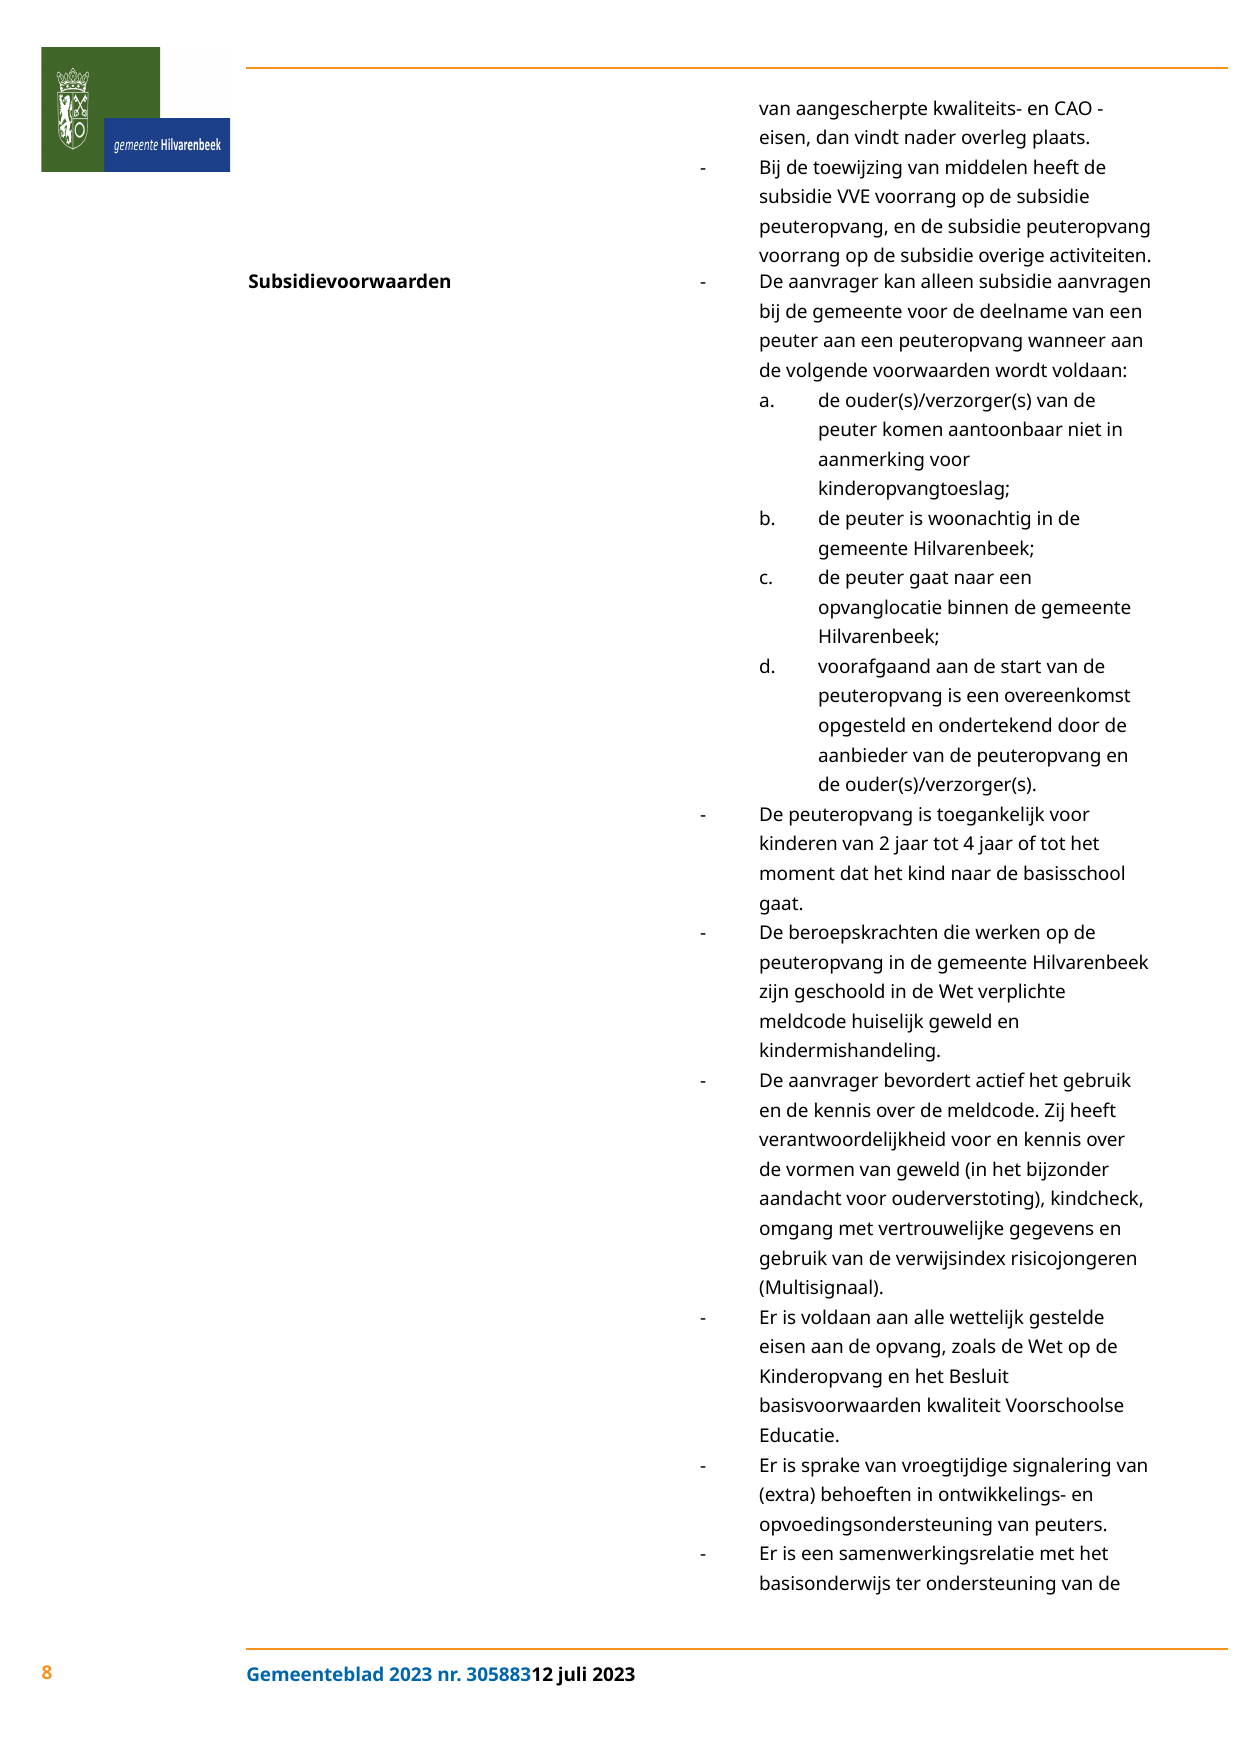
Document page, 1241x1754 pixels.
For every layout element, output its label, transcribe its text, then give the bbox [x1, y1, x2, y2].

table_cell De aanvrager kan alleen subsidie aanvragen bij de gemeente voor de deelname van een peuter aan een peuteropvang wanneer aan de volgende voorwaarden wordt voldaan: de ouder(s)/verzorger(s) van de peuter komen aantoonbaar niet in aanmerking voor kinderopvangtoeslag; de peuter is woonachtig in de gemeente Hilvarenbeek; de peuter gaat naar een opvanglocatie binnen de gemeente Hilvarenbeek; voorafgaand aan de start van de peuteropvang is een overeenkomst opgesteld en ondertekend door de aanbieder van de peuteropvang en de ouder(s)/verzorger(s). De peuteropvang is toegankelijk voor kinderen van 2 jaar tot 4 jaar of tot het moment dat het kind naar de basisschool gaat. De beroepskrachten die werken op de peuteropvang in de gemeente Hilvarenbeek zijn geschoold in de Wet verplichte meldcode huiselijk geweld en kindermishandeling. De aanvrager bevordert actief het gebruik en de kennis over de meldcode. Zij heeft verantwoordelijkheid voor en kennis over de vormen van geweld (in het bijzonder aandacht voor ouderverstoting), kindcheck, omgang met vertrouwelijke gegevens en gebruik van de verwijsindex risicojongeren (Multisignaal). Er is voldaan aan alle wettelijk gestelde eisen aan de opvang, zoals de Wet op de Kinderopvang en het Besluit basisvoorwaarden kwaliteit Voorschoolse Educatie. Er is sprake van vroegtijdige signalering van (extra) behoeften in ontwikkelings- en opvoedingsondersteuning van peuters. Er is een samenwerkingsrelatie met het basisonderwijs ter ondersteuning van de [700, 269, 1152, 1596]
picture [41, 47, 231, 172]
table_cell [248, 95, 700, 268]
table_cell Subsidievoorwaarden [248, 269, 700, 1596]
table_cell van aangescherpte kwaliteits- en CAO -eisen, dan vindt nader overleg plaats. Bij de toewijzing van middelen heeft de subsidie VVE voorrang op de subsidie peuteropvang, en de subsidie peuteropvang voorrang op de subsidie overige activiteiten. [700, 95, 1152, 268]
